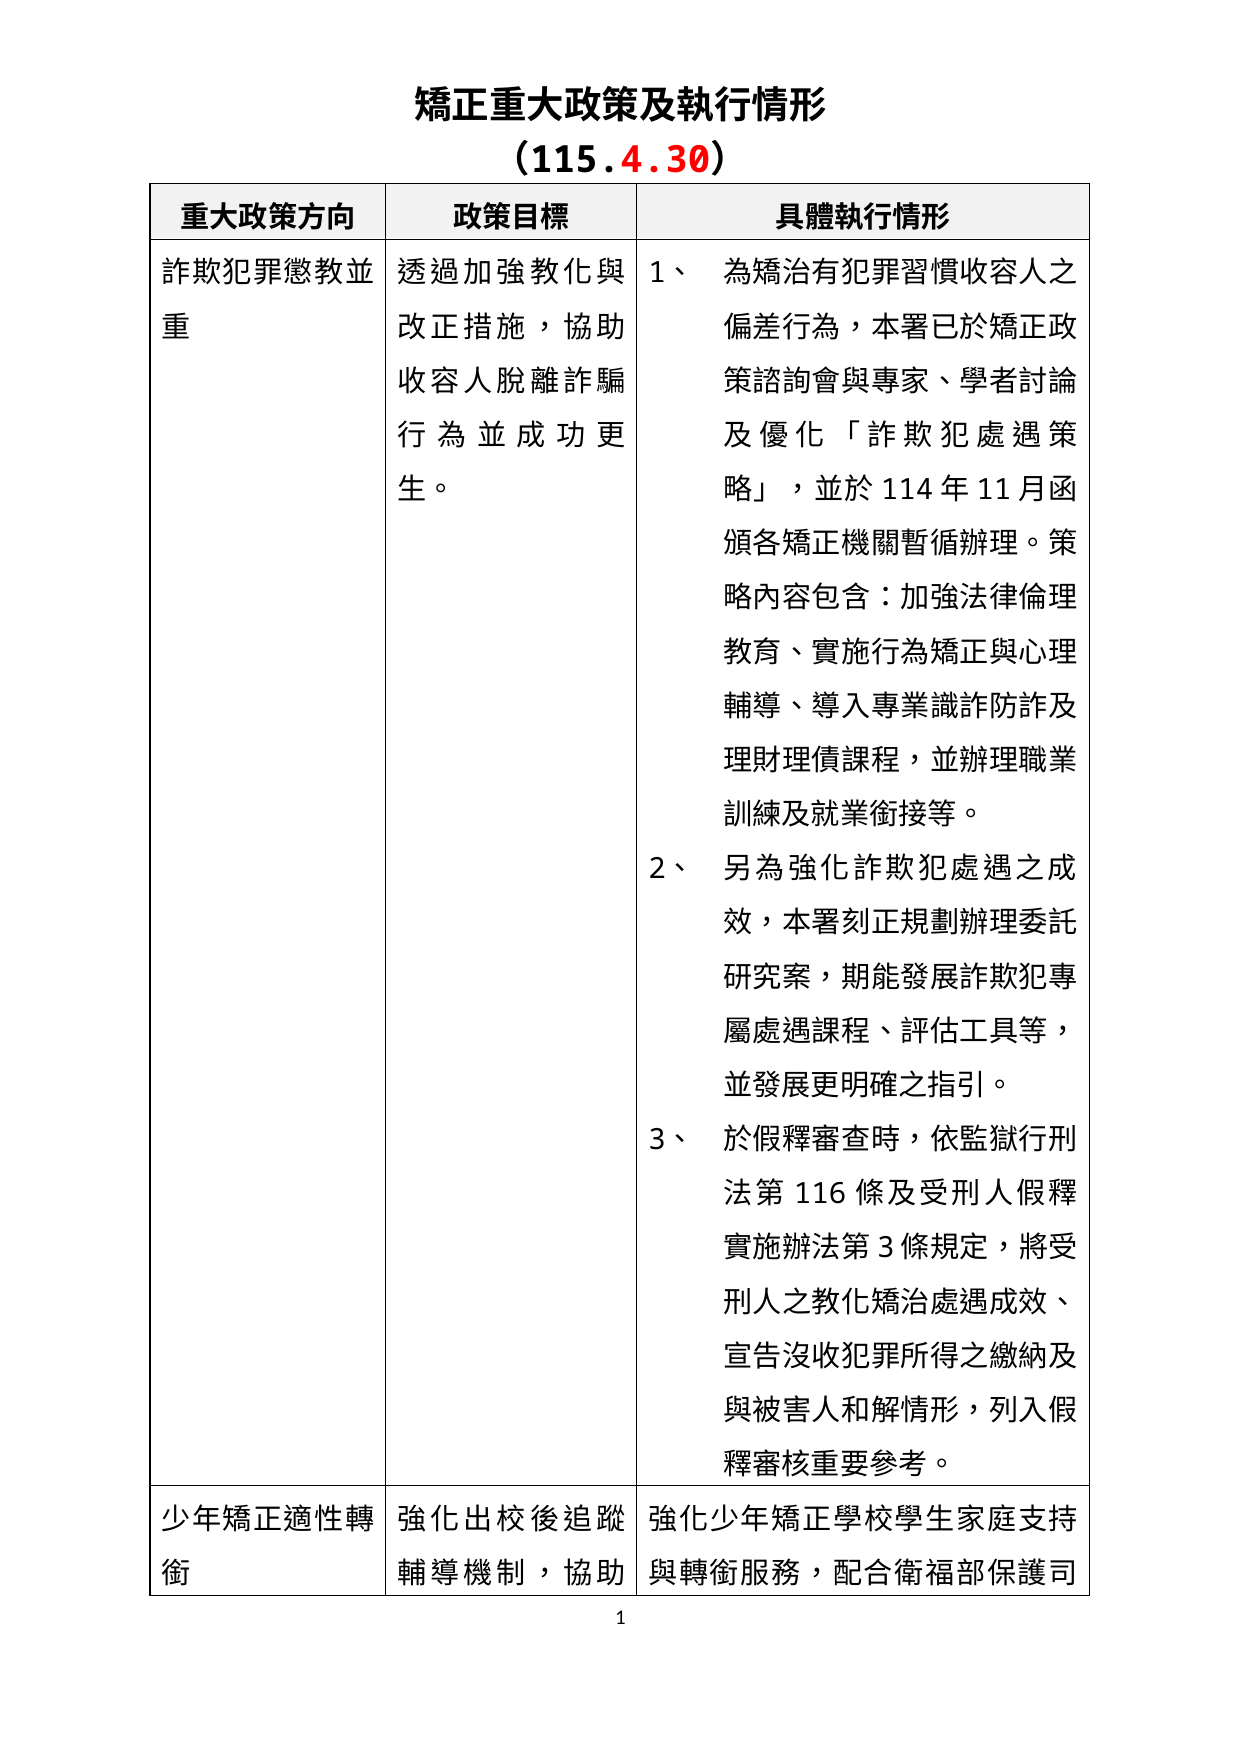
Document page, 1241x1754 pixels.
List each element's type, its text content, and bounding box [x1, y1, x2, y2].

table_header 重大政策方向 [151, 184, 385, 238]
text （115.4.30） [150, 129, 1090, 183]
table_cell 透過加強教化與改正措施，協助收容人脫離詐騙行為並成功更生。 [386, 240, 636, 1485]
table_cell 強化少年矯正學校學生家庭支持與轉銜服務，配合衛福部保護司 [637, 1486, 1089, 1595]
table_cell 強化出校後追蹤輔導機制，協助 [386, 1486, 636, 1595]
table_cell 詐欺犯罪懲教並重 [151, 240, 385, 1485]
table_header 政策目標 [386, 184, 636, 238]
text 矯正重大政策及執行情形 [150, 75, 1090, 129]
table_cell 為矯治有犯罪習慣收容人之偏差行為，本署已於矯正政策諮詢會與專家、學者討論及優化「詐欺犯處遇策略」，並於114年11月函頒各矯正機關暫循辦理。策略內容包含：加強法律倫理教育、實施行為矯正與心理輔導、導入專業識詐防詐及理財理債課程，並辦理職業訓練及就業銜接等。 另為強化詐欺犯處遇之成效，本署刻正規劃辦理委託研究案，期能發展詐欺犯專屬處遇課程、評估工具等，並發展更明確之指引。 於假釋審查時，依監獄行刑法第116條及受刑人假釋實施辦法第3條規定，將受刑人之教化矯治處遇成效、宣告沒收犯罪所得之繳納及與被害人和解情形，列入假釋審核重要參考。 [637, 240, 1089, 1485]
table_cell 少年矯正適性轉銜 [151, 1486, 385, 1595]
table_header 具體執行情形 [637, 184, 1089, 238]
